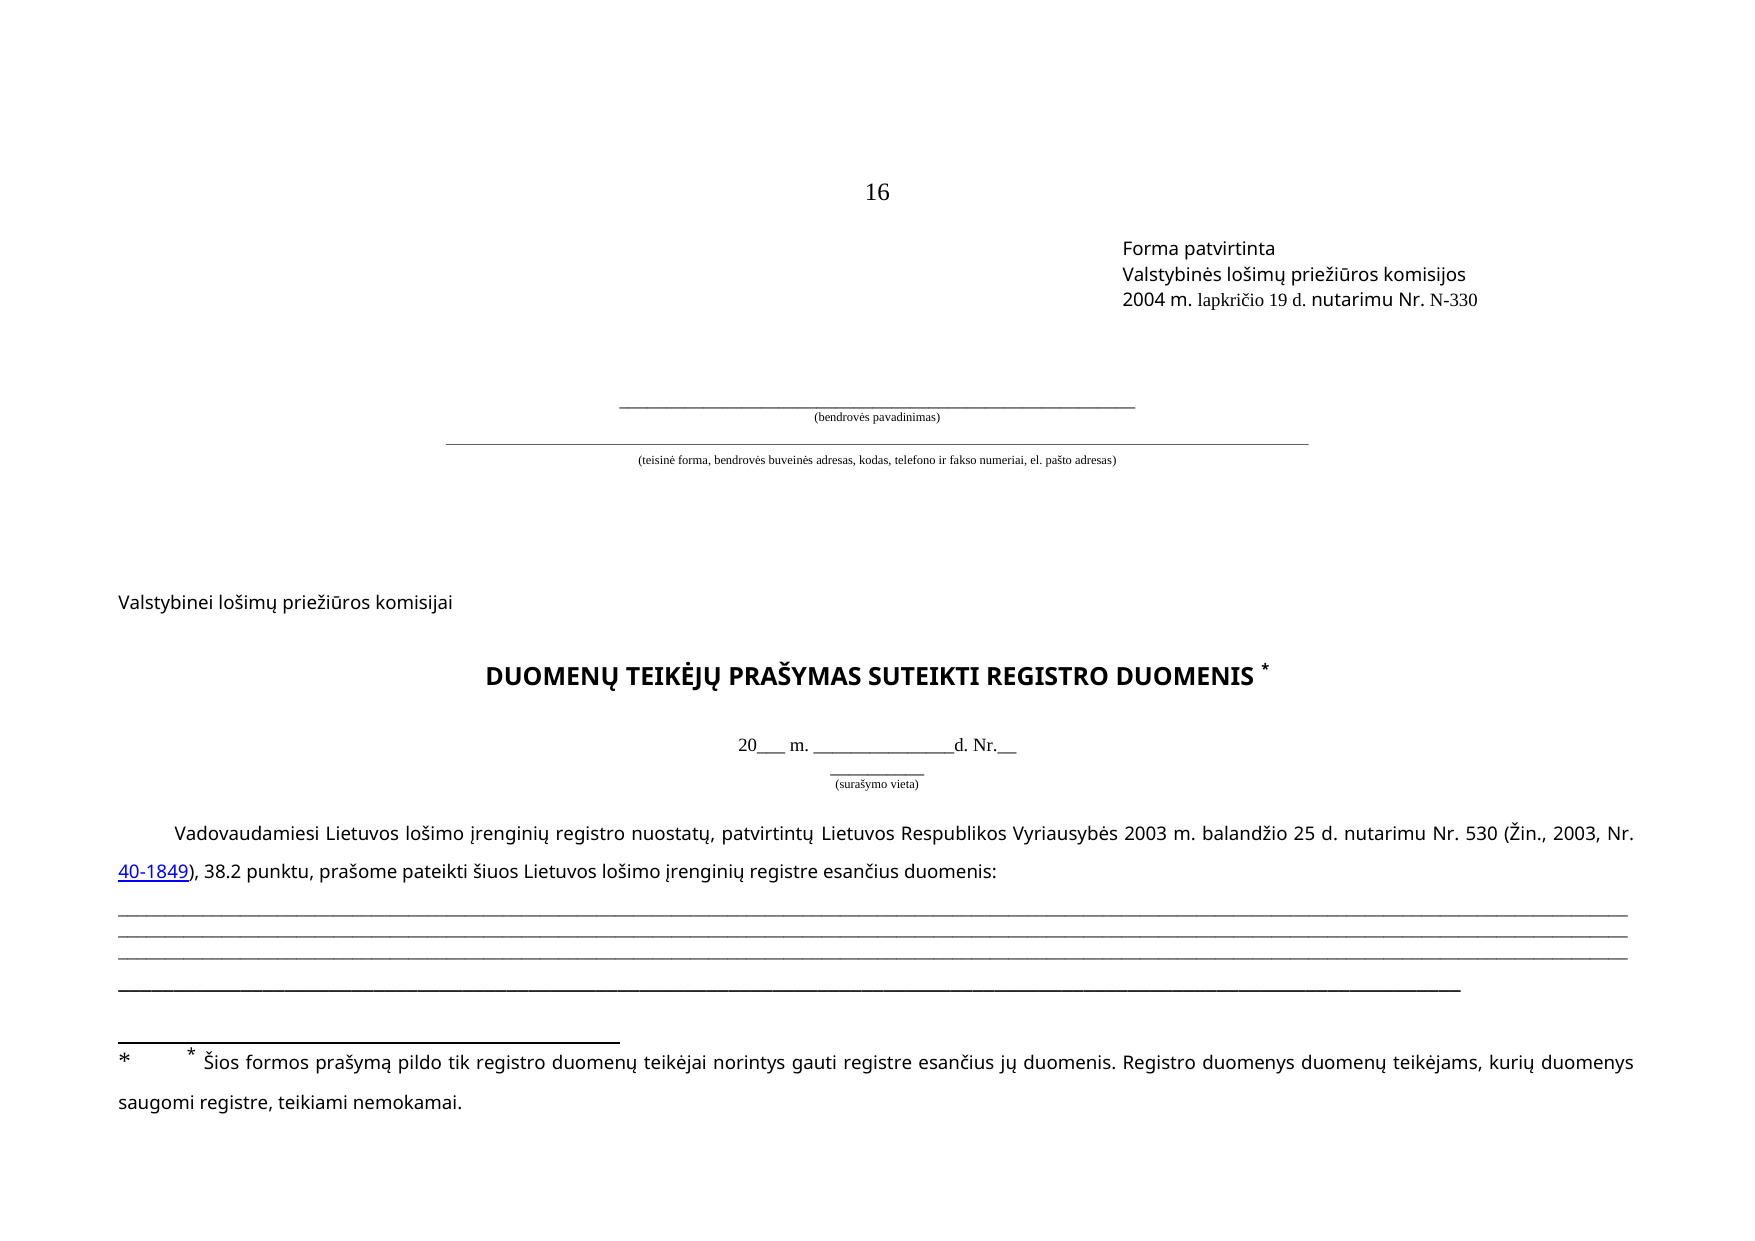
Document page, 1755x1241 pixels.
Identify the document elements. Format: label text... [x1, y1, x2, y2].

text _________________________________________________________________________________________________________________________________________________________________ [118, 897, 1636, 918]
text _________________________________________________________________________________________________________________________________________________________________ [118, 940, 1636, 961]
text Vadovaudamiesi Lietuvos lošimo įrenginių registro nuostatų, patvirtintų Lietuvos Respublikos Vyriausybės 2003 m. balandžio 25 d. nutarimu Nr. 530 (Žin., 2003, Nr. 40-1849), 38.2 punktu, prašome pateikti šiuos Lietuvos lošimo įrenginių registre esančius duomenis: [118, 820, 1636, 884]
text (teisinė forma, bendrovės buveinės adresas, kodas, telefono ir fakso numeriai, el. pašto adresas) [118, 453, 1636, 475]
text (bendrovės pavadinimas) [118, 410, 1636, 432]
text Forma patvirtinta [1122, 235, 1636, 261]
text Valstybinei lošimų priežiūros komisijai [118, 589, 1636, 615]
text _______________________________________________________ [118, 388, 1636, 410]
text __________________________________________________________________________________________________________________________________________ [118, 432, 1636, 453]
text Valstybinės lošimų priežiūros komisijos [1122, 261, 1636, 286]
text * Šios formos prašymą pildo tik registro duomenų teikėjai norintys gauti registre esančius jų duomenis. Registro duomenys duomenų teikėjams, kurių duomenys saugomi registre, teikiami nemokamai. [118, 1043, 1636, 1115]
text 20___ m. _______________d. Nr.__ [118, 734, 1636, 756]
text _________________________________________________________________________________________________________________________________________________________________ [118, 918, 1636, 940]
text _________________________________________________________________________________________________________________________ [118, 961, 1642, 995]
text DUOMENŲ TEIKĖJŲ PRAŠYMAS SUTEIKTI REGISTRO DUOMENIS [118, 666, 1636, 691]
text __________ [118, 756, 1636, 777]
text (surašymo vieta) [118, 777, 1636, 799]
text 2004 m. lapkričio 19 d. nutarimu Nr. N-330 [1122, 286, 1636, 312]
